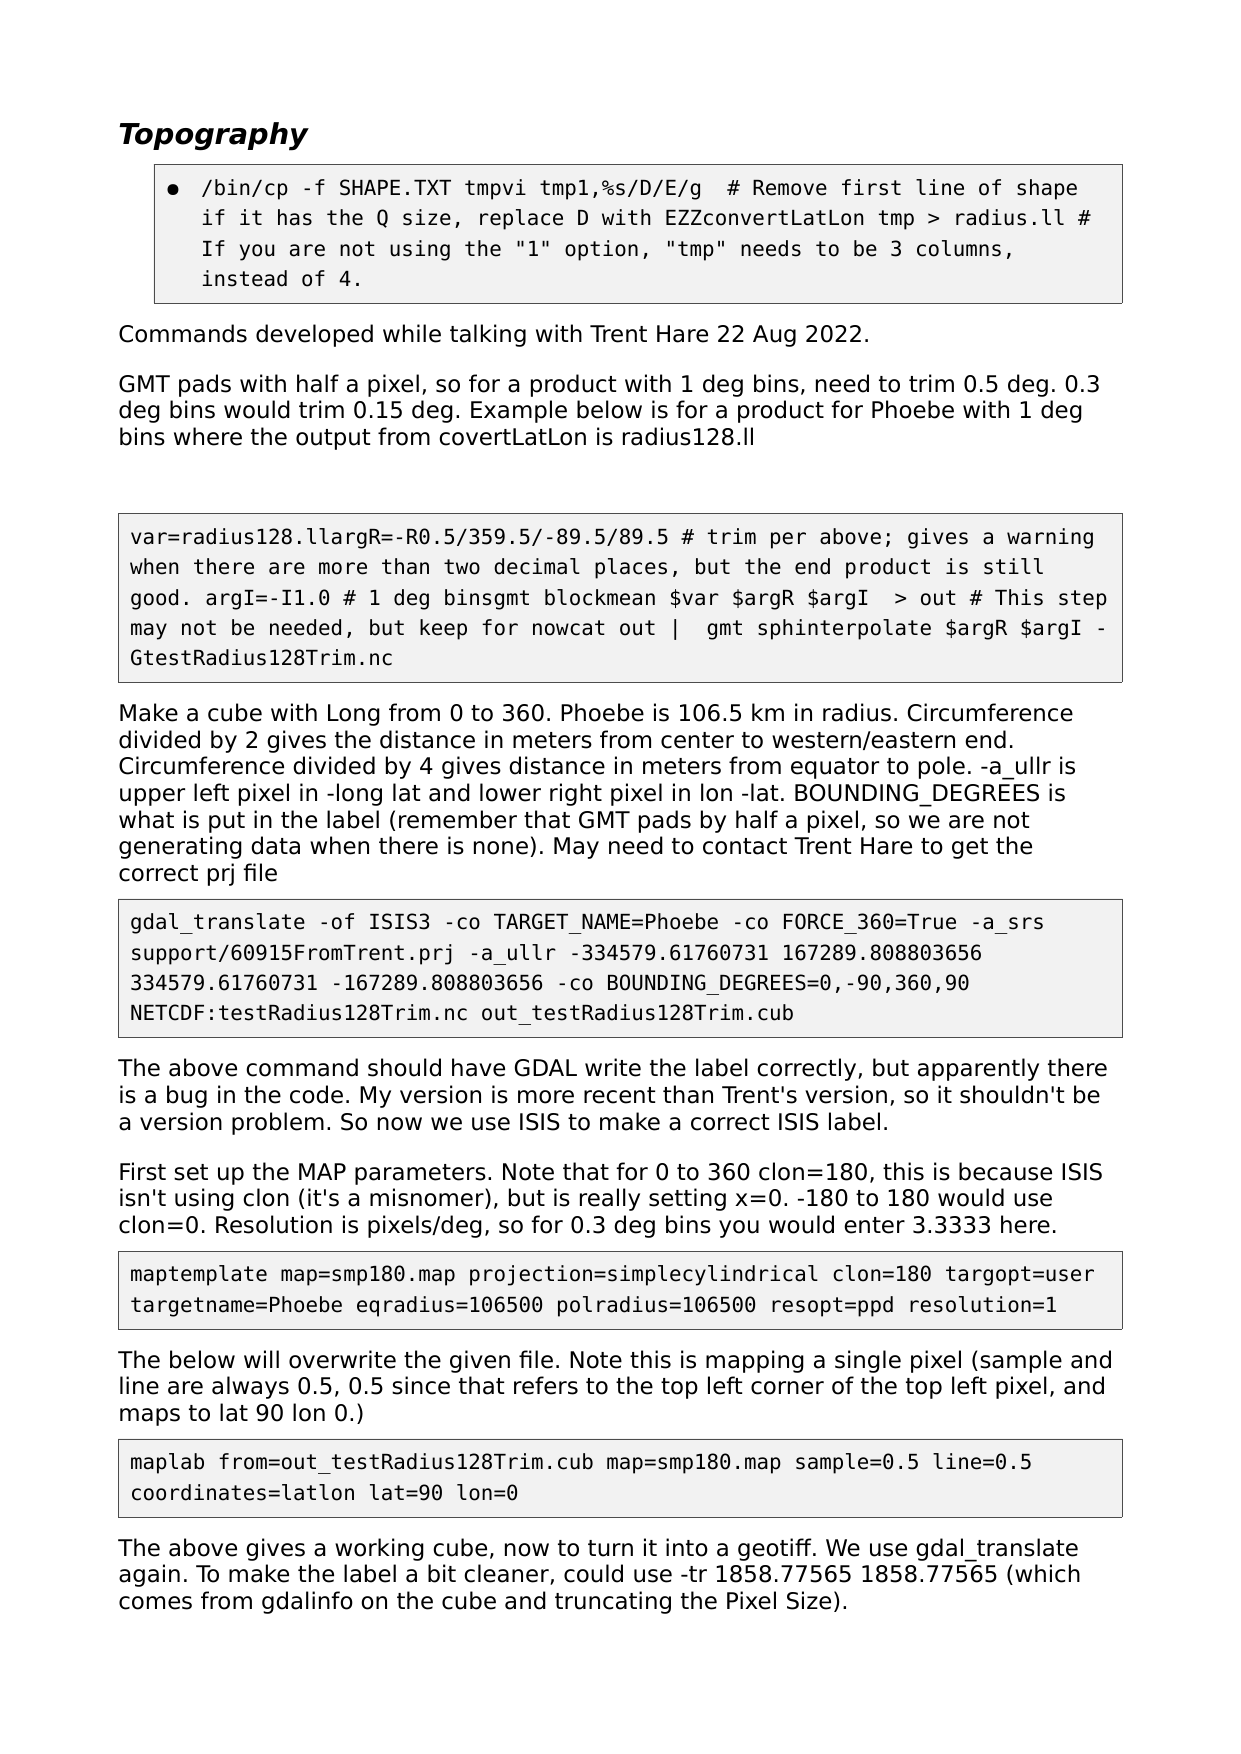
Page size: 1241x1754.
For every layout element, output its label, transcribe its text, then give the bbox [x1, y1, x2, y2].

text maptemplate map=smp180.map projection=simplecylindrical clon=180 targopt=user targetname=Phoebe eqradius=106500 polradius=106500 resopt=ppd resolution=1 [119, 1252, 1122, 1329]
subtitle Topography [118, 118, 1122, 152]
text gdal_translate -of ISIS3 -co TARGET_NAME=Phoebe -co FORCE_360=True -a_srs support/60915FromTrent.prj -a_ullr -334579.61760731 167289.808803656 334579.61760731 -167289.808803656 -co BOUNDING_DEGREES=0,-90,360,90 NETCDF:testRadius128Trim.nc out_testRadius128Trim.cub [119, 900, 1122, 1037]
text The below will overwrite the given file. Note this is mapping a single pixel (sample and line are always 0.5, 0.5 since that refers to the top left corner of the top left pixel, and maps to lat 90 lon 0.) [118, 1347, 1122, 1427]
text var=radius128.llargR=-R0.5/359.5/-89.5/89.5 # trim per above; gives a warning when there are more than two decimal places, but the end product is still good. argI=-I1.0 # 1 deg binsgmt blockmean $var $argR $argI > out # This step may not be needed, but keep for nowcat out | gmt sphinterpolate $argR $argI -GtestRadius128Trim.nc [119, 514, 1122, 682]
text The above command should have GDAL write the label correctly, but apparently there is a bug in the code. My version is more recent than Trent's version, so it shouldn't be a version problem. So now we use ISIS to make a correct ISIS label. [118, 1055, 1122, 1135]
text Commands developed while talking with Trent Hare 22 Aug 2022. [118, 321, 1122, 347]
text maplab from=out_testRadius128Trim.cub map=smp180.map sample=0.5 line=0.5 coordinates=latlon lat=90 lon=0 [119, 1440, 1122, 1517]
text The above gives a working cube, now to turn it into a geotiff. We use gdal_translate again. To make the label a bit cleaner, could use -tr 1858.77565 1858.77565 (which comes from gdalinfo on the cube and truncating the Pixel Size). [118, 1535, 1122, 1615]
list /bin/cp -f SHAPE.TXT tmpvi tmp1,%s/D/E/g # Remove first line of shape if it has the Q size, replace D with EZZconvertLatLon tmp > radius.ll # If you are not using the "1" option, "tmp" needs to be 3 columns, instead of 4. [155, 165, 1122, 303]
text Make a cube with Long from 0 to 360. Phoebe is 106.5 km in radius. Circumference divided by 2 gives the distance in meters from center to western/eastern end. Circumference divided by 4 gives distance in meters from equator to pole. -a_ullr is upper left pixel in -long lat and lower right pixel in lon -lat. BOUNDING_DEGREES is what is put in the label (remember that GMT pads by half a pixel, so we are not generating data when there is none). May need to contact Trent Hare to get the correct prj file [118, 700, 1122, 887]
text GMT pads with half a pixel, so for a product with 1 deg bins, need to trim 0.5 deg. 0.3 deg bins would trim 0.15 deg. Example below is for a product for Phoebe with 1 deg bins where the output from covertLatLon is radius128.ll [118, 371, 1122, 451]
text First set up the MAP parameters. Note that for 0 to 360 clon=180, this is because ISIS isn't using clon (it's a misnomer), but is really setting x=0. -180 to 180 would use clon=0. Resolution is pixels/deg, so for 0.3 deg bins you would enter 3.3333 here. [118, 1159, 1122, 1239]
